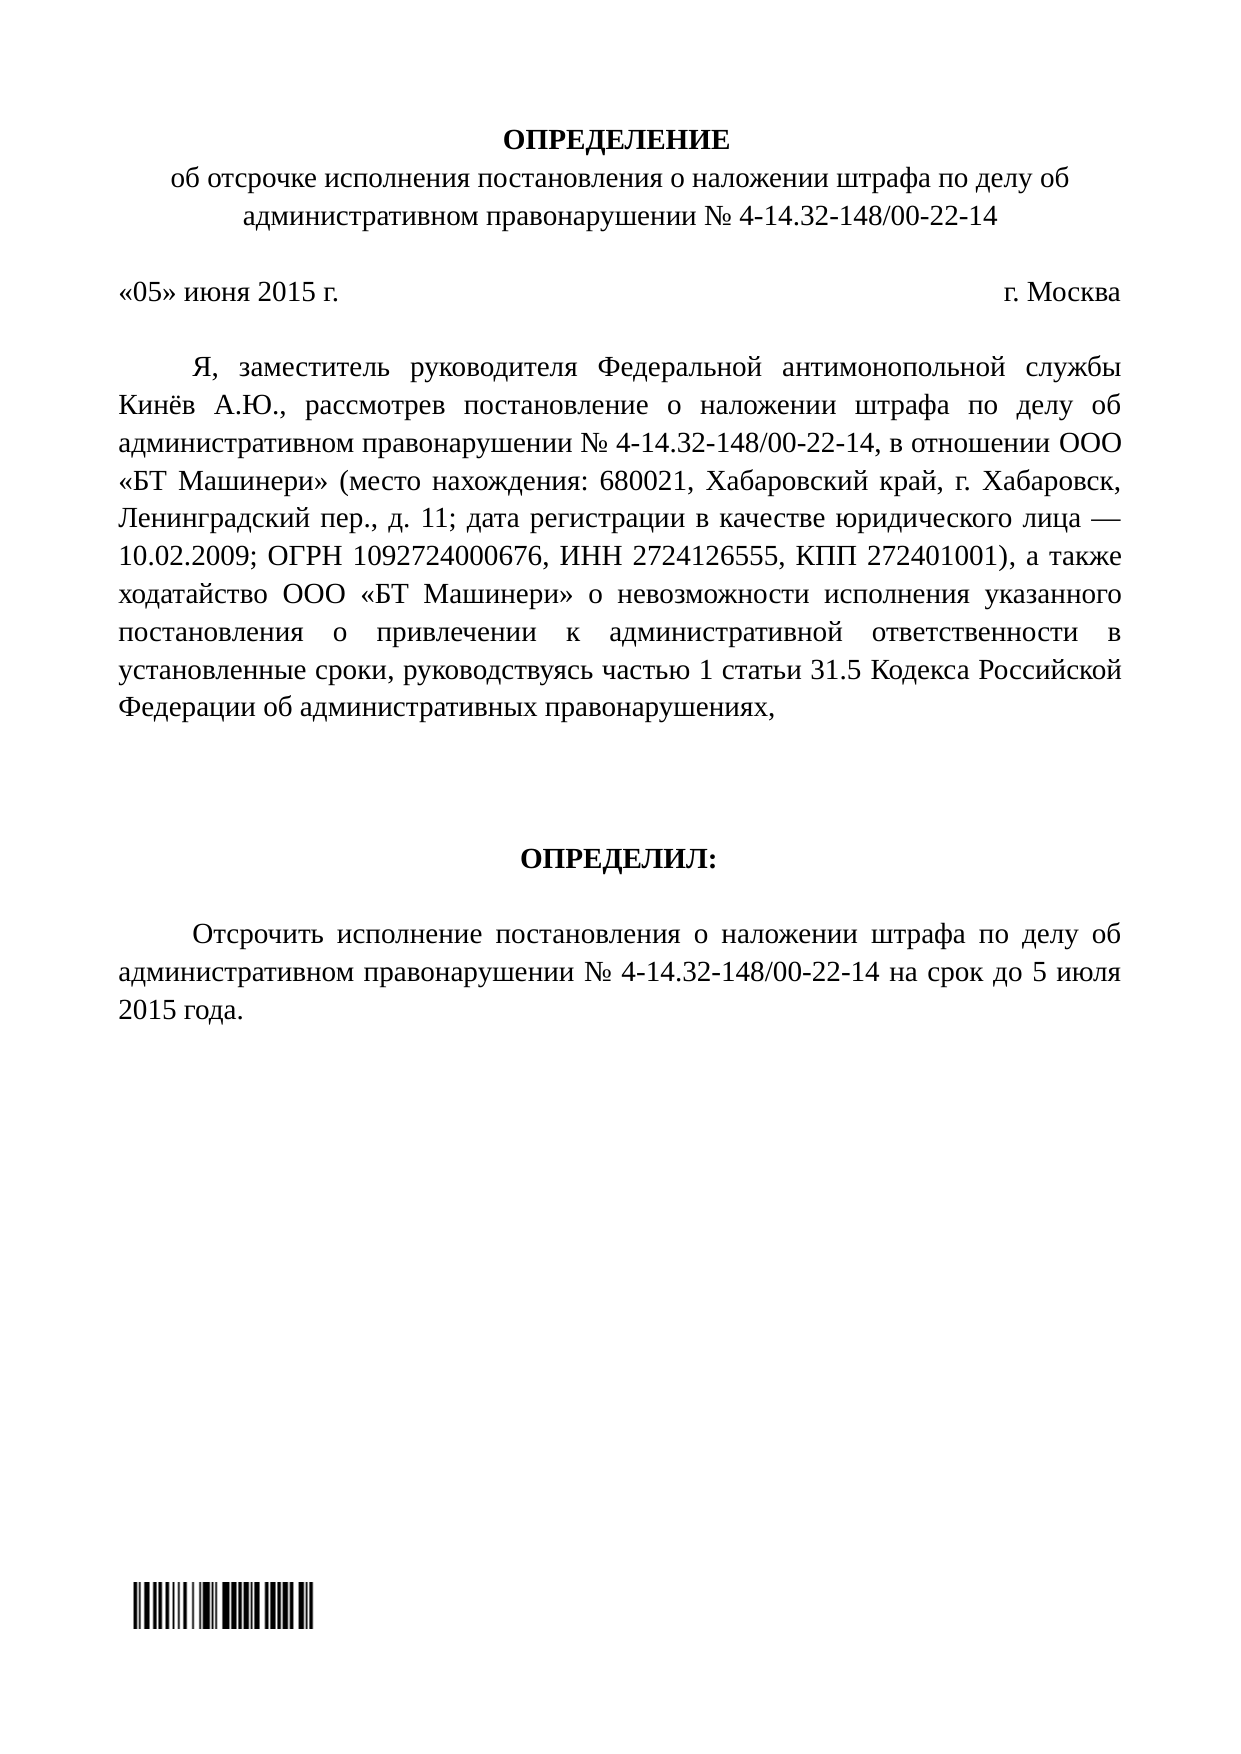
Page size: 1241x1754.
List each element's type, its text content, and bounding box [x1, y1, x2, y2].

text об отсрочке исполнения постановления о наложении штрафа по делу об административном правонарушении № 4-14.32-148/00-22-14 [118, 156, 1122, 232]
picture [118, 1582, 331, 1629]
text «05» июня 2015 г. г. Москва [118, 269, 1122, 307]
text Я, заместитель руководителя Федеральной антимонопольной службы Кинёв А.Ю., рассмотрев постановление о наложении штрафа по делу об административном правонарушении № 4-14.32-148/00-22-14, в отношении ООО «БТ Машинери» (место нахождения: 680021, Хабаровский край, г. Хабаровск, Ленинградский пер., д. 11; дата регистрации в качестве юридического лица — 10.02.2009; ОГРН 1092724000676, ИНН 2724126555, КПП 272401001), а также ходатайство ООО «БТ Машинери» о невозможности исполнения указанного постановления о привлечении к административной ответственности в установленные сроки, руководствуясь частью 1 статьи 31.5 Кодекса Российской Федерации об административных правонарушениях, [118, 345, 1122, 723]
text Отсрочить исполнение постановления о наложении штрафа по делу об административном правонарушении № 4-14.32-148/00-22-14 на срок до 5 июля 2015 года. [118, 912, 1122, 1026]
text ОПРЕДЕЛИЛ: [115, 837, 1122, 874]
text ОПРЕДЕЛЕНИЕ [118, 118, 1122, 156]
